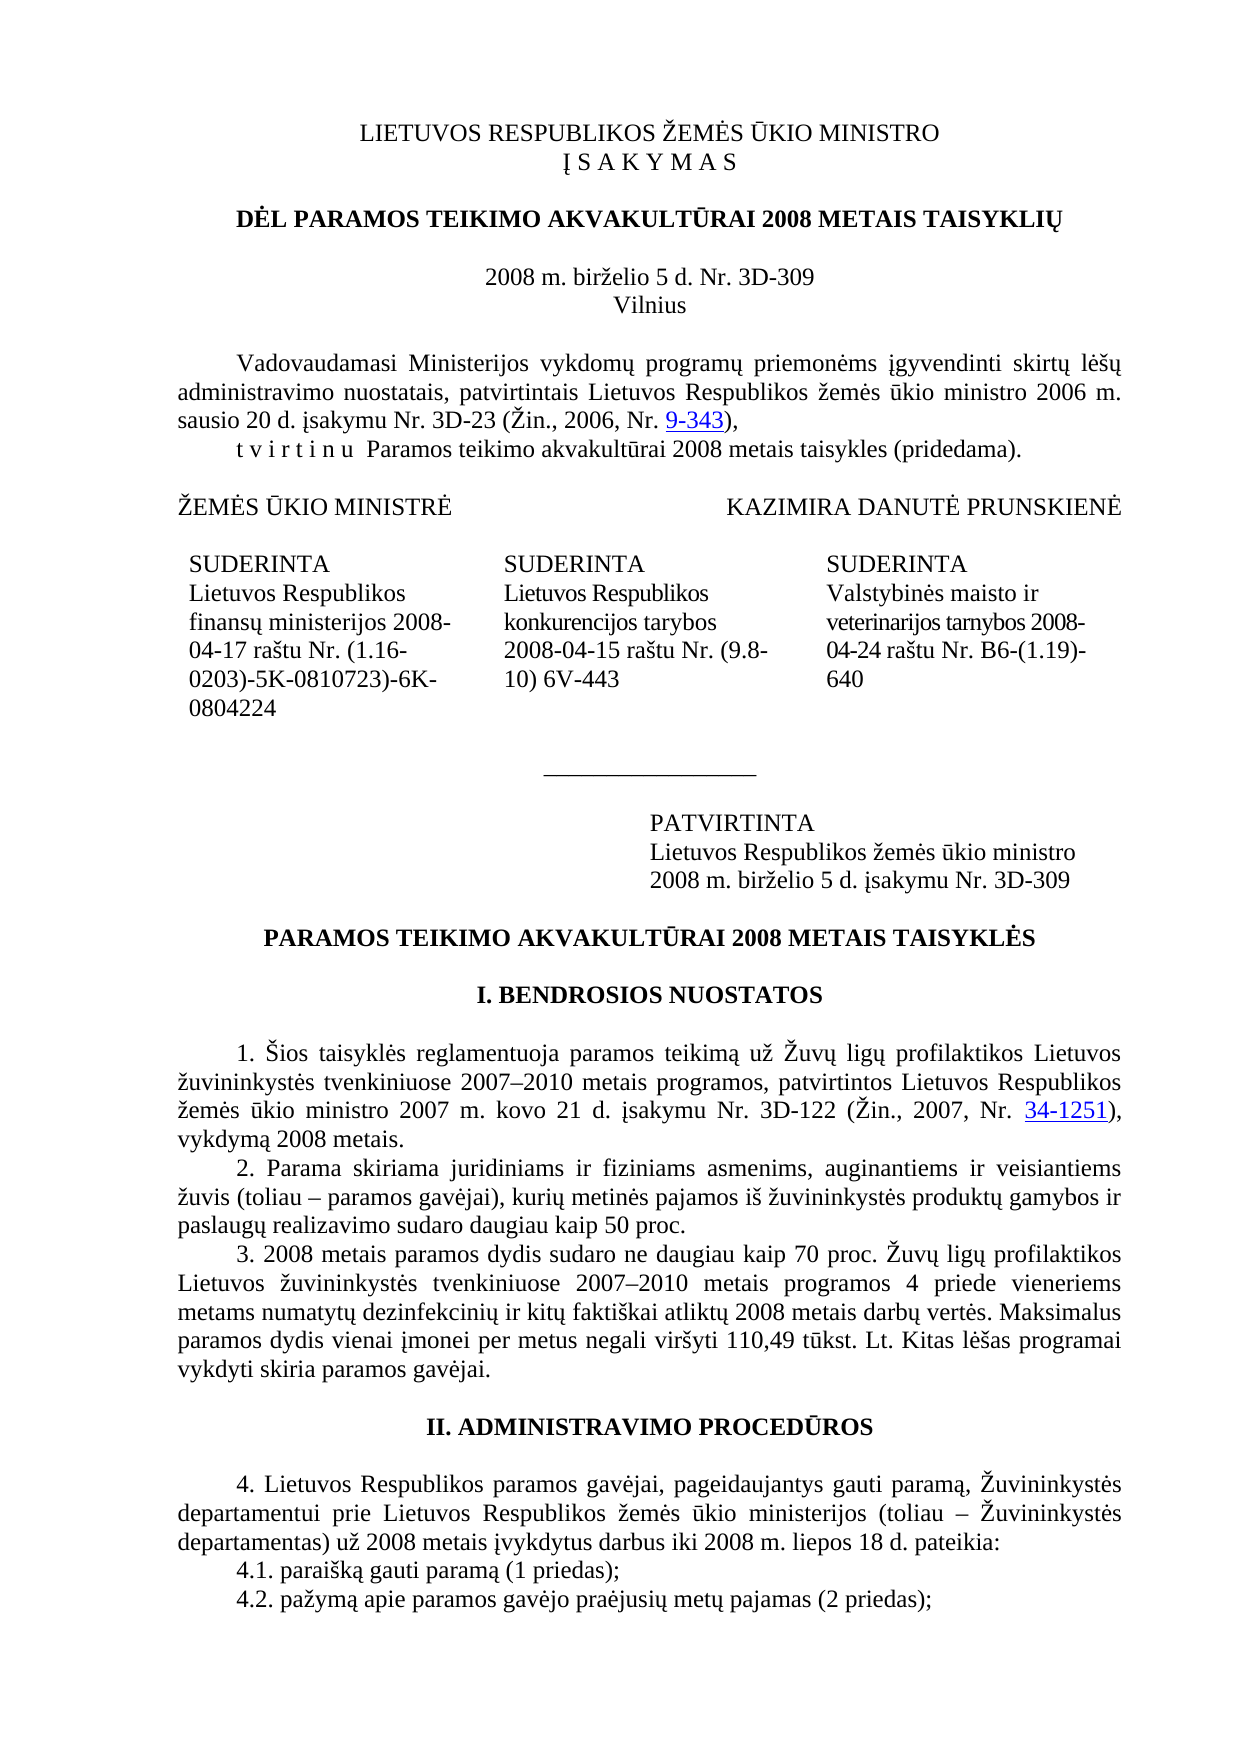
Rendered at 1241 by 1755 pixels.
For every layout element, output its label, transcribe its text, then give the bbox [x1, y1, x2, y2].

text Vilnius [177, 291, 1122, 319]
text LIETUVOS RESPUBLIKOS ŽEMĖS ŪKIO MINISTRO [177, 118, 1122, 147]
table_header SUDERINTA Valstybinės maisto ir veterinarijos tarnybos 2008-04-24 raštu Nr. B6-(1.19)-640 [807, 549, 1122, 722]
text Lietuvos Respublikos žemės ūkio ministro 2008 m. birželio 5 d. įsakymu Nr. 3D-309 [649, 837, 1122, 894]
text Vadovaudamasi Ministerijos vykdomų programų priemonėms įgyvendinti skirtų lėšų administravimo nuostatais, patvirtintais Lietuvos Respublikos žemės ūkio ministro 2006 m. sausio 20 d. įsakymu Nr. 3D-23 (Žin., 2006, Nr. 9-343), [177, 348, 1122, 434]
text II. ADMINISTRAVIMO PROCEDŪROS [177, 1412, 1122, 1441]
text 4.1. paraišką gauti paramą (1 priedas); [177, 1556, 1122, 1584]
text 2008 m. birželio 5 d. Nr. 3D-309 [177, 262, 1122, 291]
text I. BENDROSIOS NUOSTATOS [177, 981, 1122, 1009]
text 2. Parama skiriama juridiniams ir fiziniams asmenims, auginantiems ir veisiantiems žuvis (toliau – paramos gavėjai), kurių metinės pajamos iš žuvininkystės produktų gamybos ir paslaugų realizavimo sudaro daugiau kaip 50 proc. [177, 1153, 1122, 1239]
text ŽEMĖS ŪKIO MINISTRĖ KAZIMIRA DANUTĖ PRUNSKIENĖ [177, 492, 1122, 521]
text PATVIRTINTA [649, 808, 1122, 837]
text ĮSAKYMAS [177, 147, 1122, 176]
text 1. Šios taisyklės reglamentuoja paramos teikimą už Žuvų ligų profilaktikos Lietuvos žuvininkystės tvenkiniuose 2007–2010 metais programos, patvirtintos Lietuvos Respublikos žemės ūkio ministro 2007 m. kovo 21 d. įsakymu Nr. 3D-122 (Žin., 2007, Nr. 34-1251), vykdymą 2008 metais. [177, 1038, 1122, 1153]
text 4.2. pažymą apie paramos gavėjo praėjusių metų pajamas (2 priedas); [177, 1584, 1122, 1613]
text _________________ [177, 751, 1122, 779]
table_header SUDERINTA Lietuvos Respublikos finansų ministerijos 2008-04-17 raštu Nr. (1.16-0203)-5K-0810723)-6K-0804224 [177, 549, 492, 722]
text 3. 2008 metais paramos dydis sudaro ne daugiau kaip 70 proc. Žuvų ligų profilaktikos Lietuvos žuvininkystės tvenkiniuose 2007–2010 metais programos 4 priede vieneriems metams numatytų dezinfekcinių ir kitų faktiškai atliktų 2008 metais darbų vertės. Maksimalus paramos dydis vienai įmonei per metus negali viršyti 110,49 tūkst. Lt. Kitas lėšas programai vykdyti skiria paramos gavėjai. [177, 1239, 1122, 1383]
table_header SUDERINTA Lietuvos Respublikos konkurencijos tarybos 2008-04-15 raštu Nr. (9.8-10) 6V-443 [492, 549, 807, 722]
text 4. Lietuvos Respublikos paramos gavėjai, pageidaujantys gauti paramą, Žuvininkystės departamentui prie Lietuvos Respublikos žemės ūkio ministerijos (toliau – Žuvininkystės departamentas) už 2008 metais įvykdytus darbus iki 2008 m. liepos 18 d. pateikia: [177, 1469, 1122, 1556]
text DĖL PARAMOS TEIKIMO AKVAKULTŪRAI 2008 METAIS TAISYKLIŲ [177, 204, 1122, 233]
text tvirtinu Paramos teikimo akvakultūrai 2008 metais taisykles (pridedama). [177, 434, 1122, 463]
text PARAMOS TEIKIMO AKVAKULTŪRAI 2008 METAIS TAISYKLĖS [177, 923, 1122, 952]
